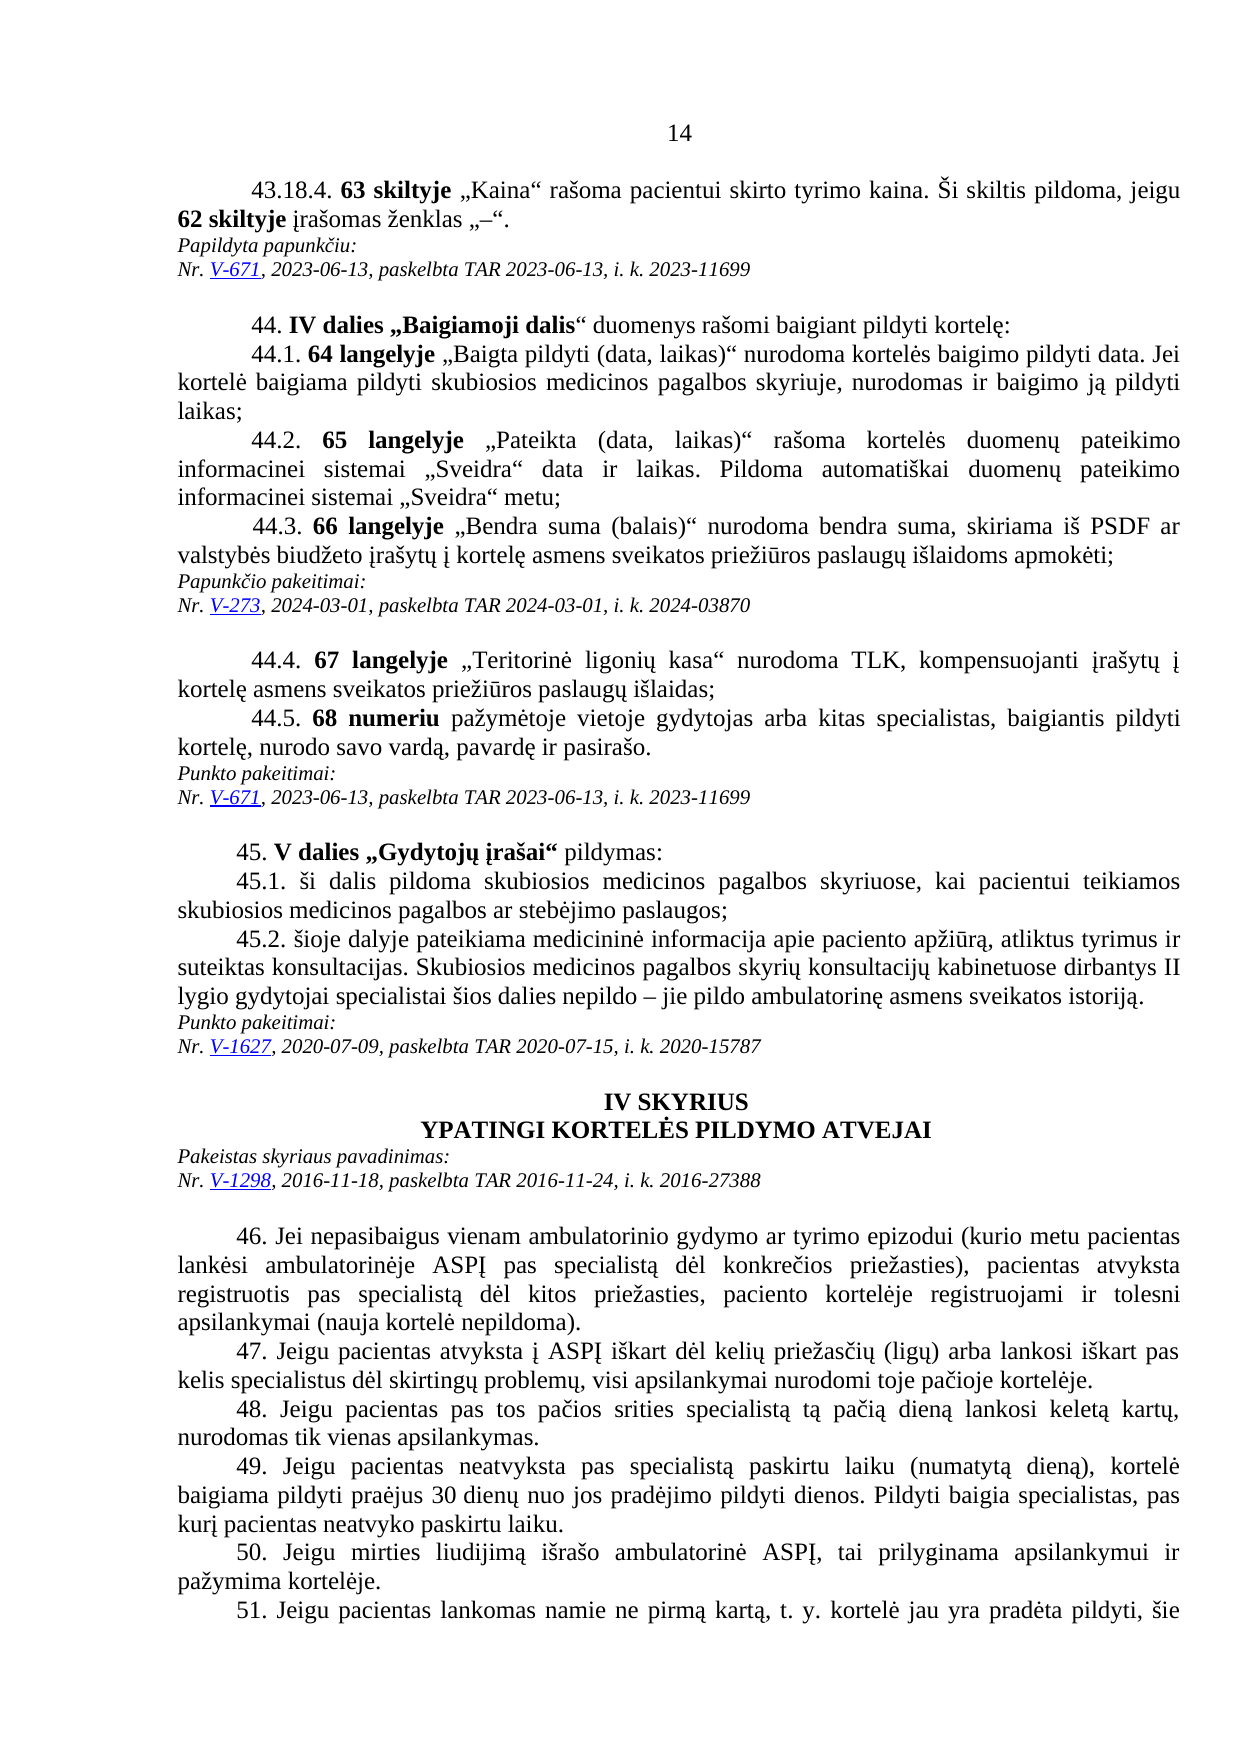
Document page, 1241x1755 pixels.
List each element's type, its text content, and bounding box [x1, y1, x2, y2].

text Papunkčio pakeitimai: [177, 569, 1181, 593]
text 45.2. šioje dalyje pateikiama medicininė informacija apie paciento apžiūrą, atliktus tyrimus ir suteiktas konsultacijas. Skubiosios medicinos pagalbos skyrių konsultacijų kabinetuose dirbantys II lygio gydytojai specialistai šios dalies nepildo – jie pildo ambulatorinę asmens sveikatos istoriją. [177, 924, 1181, 1010]
text 48. Jeigu pacientas pas tos pačios srities specialistą tą pačią dieną lankosi keletą kartų, nurodomas tik vienas apsilankymas. [177, 1394, 1181, 1451]
text 47. Jeigu pacientas atvyksta į ASPĮ iškart dėl kelių priežasčių (ligų) arba lankosi iškart pas kelis specialistus dėl skirtingų problemų, visi apsilankymai nurodomi toje pačioje kortelėje. [177, 1336, 1181, 1394]
text 50. Jeigu mirties liudijimą išrašo ambulatorinė ASPĮ, tai prilyginama apsilankymui ir pažymima kortelėje. [177, 1537, 1181, 1595]
text 51. Jeigu pacientas lankomas namie ne pirmą kartą, t. y. kortelė jau yra pradėta pildyti, šie [177, 1595, 1181, 1624]
text 45. V dalies „Gydytojų įrašai“ pildymas: [177, 837, 1181, 866]
text 44.4. 67 langelyje „Teritorinė ligonių kasa“ nurodoma TLK, kompensuojanti įrašytų į kortelę asmens sveikatos priežiūros paslaugų išlaidas; [177, 646, 1181, 703]
text Nr. V-273, 2024-03-01, paskelbta TAR 2024-03-01, i. k. 2024-03870 [177, 593, 1181, 617]
text Punkto pakeitimai: [177, 761, 1181, 785]
text Nr. V-1298, 2016-11-18, paskelbta TAR 2016-11-24, i. k. 2016-27388 [177, 1168, 1181, 1192]
text 46. Jei nepasibaigus vienam ambulatorinio gydymo ar tyrimo epizodui (kurio metu pacientas lankėsi ambulatorinėje ASPĮ pas specialistą dėl konkrečios priežasties), pacientas atvyksta registruotis pas specialistą dėl kitos priežasties, paciento kortelėje registruojami ir tolesni apsilankymai (nauja kortelė nepildoma). [177, 1221, 1181, 1336]
text 45.1. ši dalis pildoma skubiosios medicinos pagalbos skyriuose, kai pacientui teikiamos skubiosios medicinos pagalbos ar stebėjimo paslaugos; [177, 866, 1181, 924]
text Nr. V-671, 2023-06-13, paskelbta TAR 2023-06-13, i. k. 2023-11699 [177, 785, 1181, 809]
text Nr. V-671, 2023-06-13, paskelbta TAR 2023-06-13, i. k. 2023-11699 [177, 257, 1181, 281]
text 44.3. 66 langelyje „Bendra suma (balais)“ nurodoma bendra suma, skiriama iš PSDF ar valstybės biudžeto įrašytų į kortelę asmens sveikatos priežiūros paslaugų išlaidoms apmokėti; [177, 511, 1181, 569]
text 49. Jeigu pacientas neatvyksta pas specialistą paskirtu laiku (numatytą dieną), kortelė baigiama pildyti praėjus 30 dienų nuo jos pradėjimo pildyti dienos. Pildyti baigia specialistas, pas kurį pacientas neatvyko paskirtu laiku. [177, 1451, 1181, 1537]
text 44. IV dalies „Baigiamoji dalis“ duomenys rašomi baigiant pildyti kortelę: [177, 310, 1181, 339]
text IV SKYRIUS YPATINGI KORTELĖS PILDYMO ATVEJAI [177, 1087, 1181, 1144]
text 44.2. 65 langelyje „Pateikta (data, laikas)“ rašoma kortelės duomenų pateikimo informacinei sistemai „Sveidra“ data ir laikas. Pildoma automatiškai duomenų pateikimo informacinei sistemai „Sveidra“ metu; [177, 425, 1181, 511]
text 43.18.4. 63 skiltyje „Kaina“ rašoma pacientui skirto tyrimo kaina. Ši skiltis pildoma, jeigu 62 skiltyje įrašomas ženklas „–“. [177, 176, 1181, 233]
text Punkto pakeitimai: [177, 1010, 1181, 1034]
text Papildyta papunkčiu: [177, 233, 1181, 257]
text 44.1. 64 langelyje „Baigta pildyti (data, laikas)“ nurodoma kortelės baigimo pildyti data. Jei kortelė baigiama pildyti skubiosios medicinos pagalbos skyriuje, nurodomas ir baigimo ją pildyti laikas; [177, 339, 1181, 425]
text Pakeistas skyriaus pavadinimas: [177, 1144, 1181, 1168]
text Nr. V-1627, 2020-07-09, paskelbta TAR 2020-07-15, i. k. 2020-15787 [177, 1034, 1181, 1058]
text 44.5. 68 numeriu pažymėtoje vietoje gydytojas arba kitas specialistas, baigiantis pildyti kortelę, nurodo savo vardą, pavardę ir pasirašo. [177, 703, 1181, 761]
